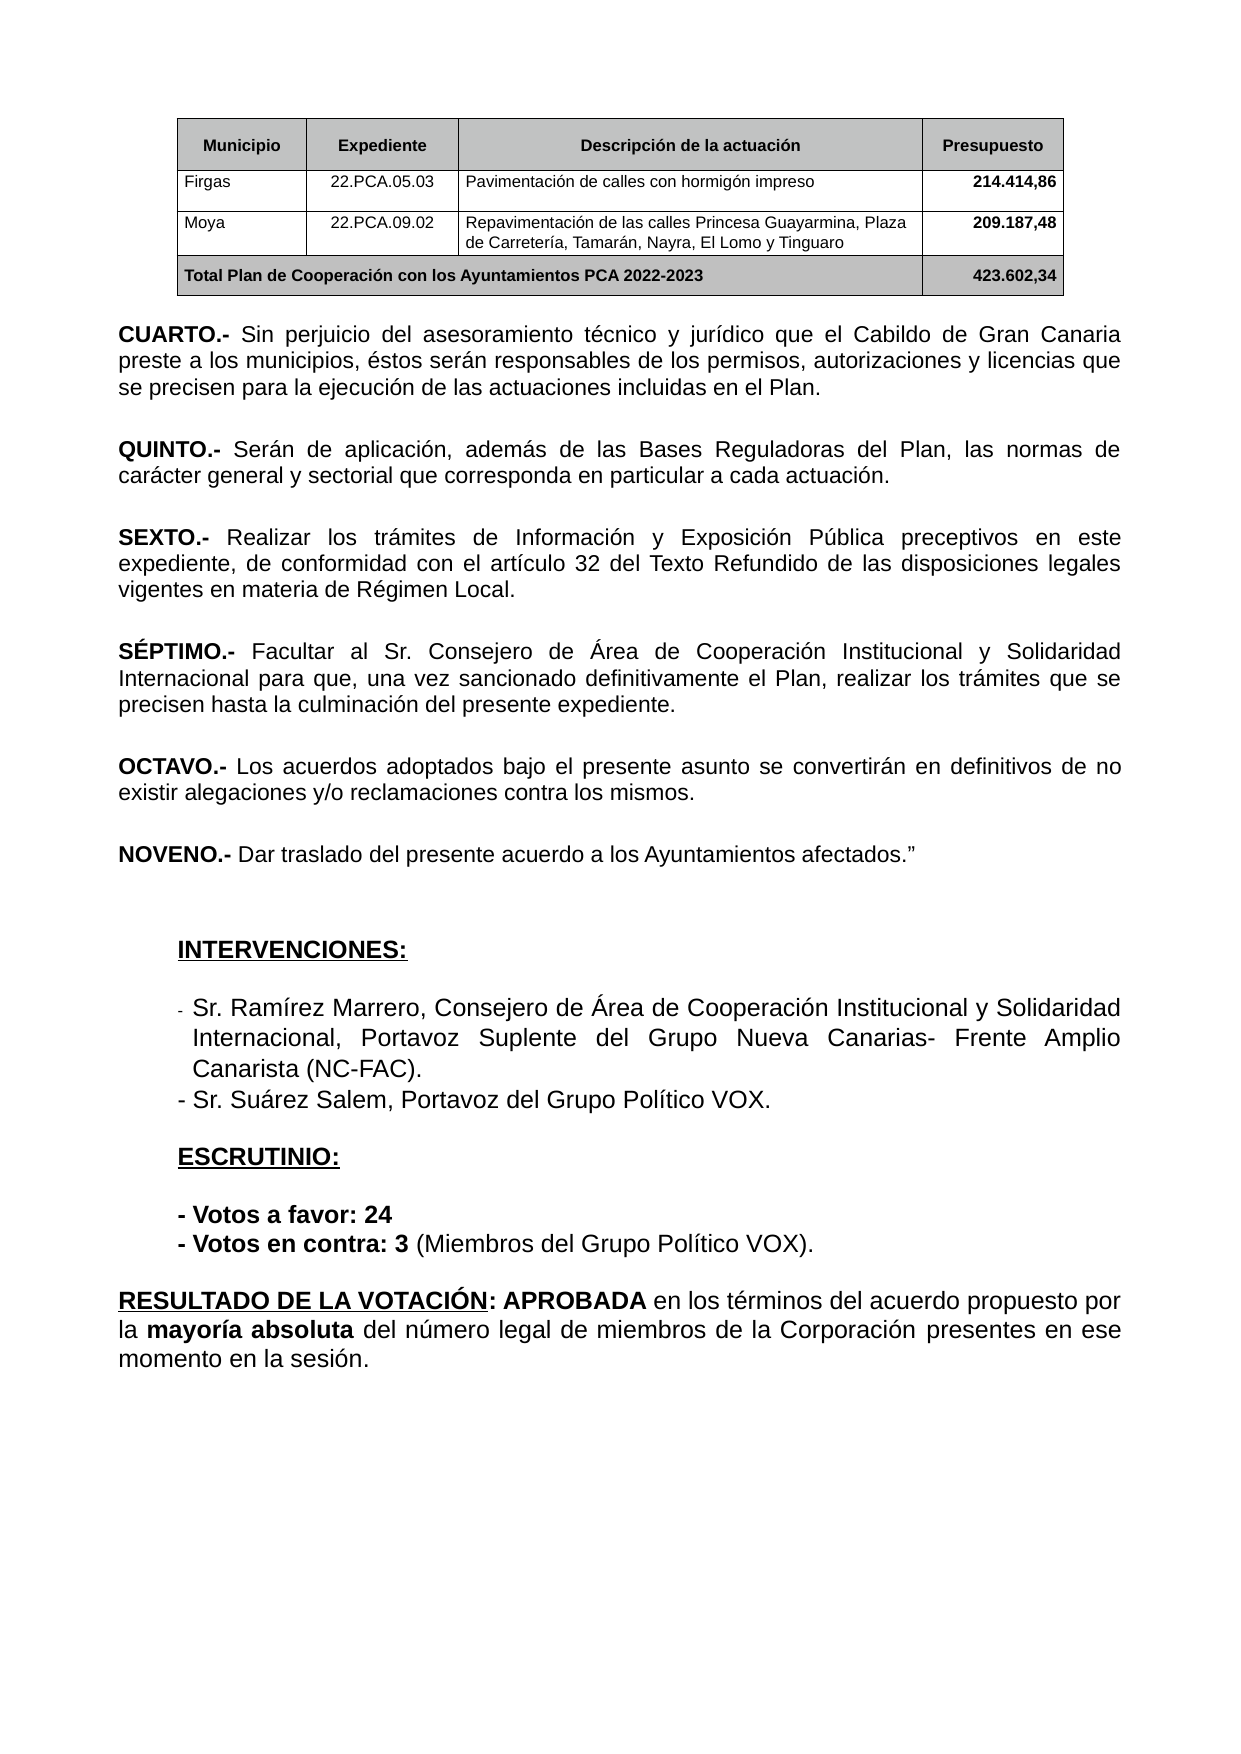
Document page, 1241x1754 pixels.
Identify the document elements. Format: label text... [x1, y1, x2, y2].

text RESULTADO DE LA VOTACIÓN: APROBADA en los términos del acuerdo propuesto por la mayoría absoluta del número legal de miembros de la Corporación presentes en ese momento en la sesión. [118, 1286, 1122, 1372]
text CUARTO.- Sin perjuicio del asesoramiento técnico y jurídico que el Cabildo de Gran Canaria preste a los municipios, éstos serán responsables de los permisos, autorizaciones y licencias que se precisen para la ejecución de las actuaciones incluidas en el Plan. [118, 321, 1122, 400]
list Sr. Ramírez Marrero, Consejero de Área de Cooperación Institucional y Solidaridad Internacional, Portavoz Suplente del Grupo Nueva Canarias- Frente Amplio Canarista (NC-FAC). [177, 993, 1122, 1083]
text ESCRUTINIO: [177, 1142, 1122, 1171]
text QUINTO.- Serán de aplicación, además de las Bases Reguladoras del Plan, las normas de carácter general y sectorial que corresponda en particular a cada actuación. [118, 436, 1122, 488]
table_cell 22.PCA.09.02 [307, 212, 458, 255]
table_cell Firgas [178, 171, 306, 211]
table_cell Moya [178, 212, 306, 255]
table_header Presupuesto [923, 119, 1063, 170]
text - Votos a favor: 24 [177, 1200, 1122, 1228]
table_header Municipio [178, 119, 306, 170]
table_cell 423.602,34 [923, 256, 1063, 295]
text - Sr. Suárez Salem, Portavoz del Grupo Político VOX. [118, 1085, 1122, 1113]
text SEXTO.- Realizar los trámites de Información y Exposición Pública preceptivos en este expediente, de conformidad con el artículo 32 del Texto Refundido de las disposiciones legales vigentes en materia de Régimen Local. [118, 524, 1122, 603]
table_cell 22.PCA.05.03 [307, 171, 458, 211]
text NOVENO.- Dar traslado del presente acuerdo a los Ayuntamientos afectados.” [118, 841, 1122, 867]
table_cell Repavimentación de las calles Princesa Guayarmina, Plaza de Carretería, Tamarán, Nayra, El Lomo y Tinguaro [459, 212, 922, 255]
text OCTAVO.- Los acuerdos adoptados bajo el presente asunto se convertirán en definitivos de no existir alegaciones y/o reclamaciones contra los mismos. [118, 753, 1122, 805]
text SÉPTIMO.- Facultar al Sr. Consejero de Área de Cooperación Institucional y Solidaridad Internacional para que, una vez sancionado definitivamente el Plan, realizar los trámites que se precisen hasta la culminación del presente expediente. [118, 638, 1122, 717]
table_header Descripción de la actuación [459, 119, 922, 170]
text INTERVENCIONES: [177, 935, 1122, 964]
table_header Expediente [307, 119, 458, 170]
table_cell 214.414,86 [923, 171, 1063, 211]
text - Votos en contra: 3 (Miembros del Grupo Político VOX). [118, 1228, 1122, 1257]
table_cell Total Plan de Cooperación con los Ayuntamientos PCA 2022-2023 [178, 256, 922, 295]
table_cell 209.187,48 [923, 212, 1063, 255]
table_cell Pavimentación de calles con hormigón impreso [459, 171, 922, 211]
